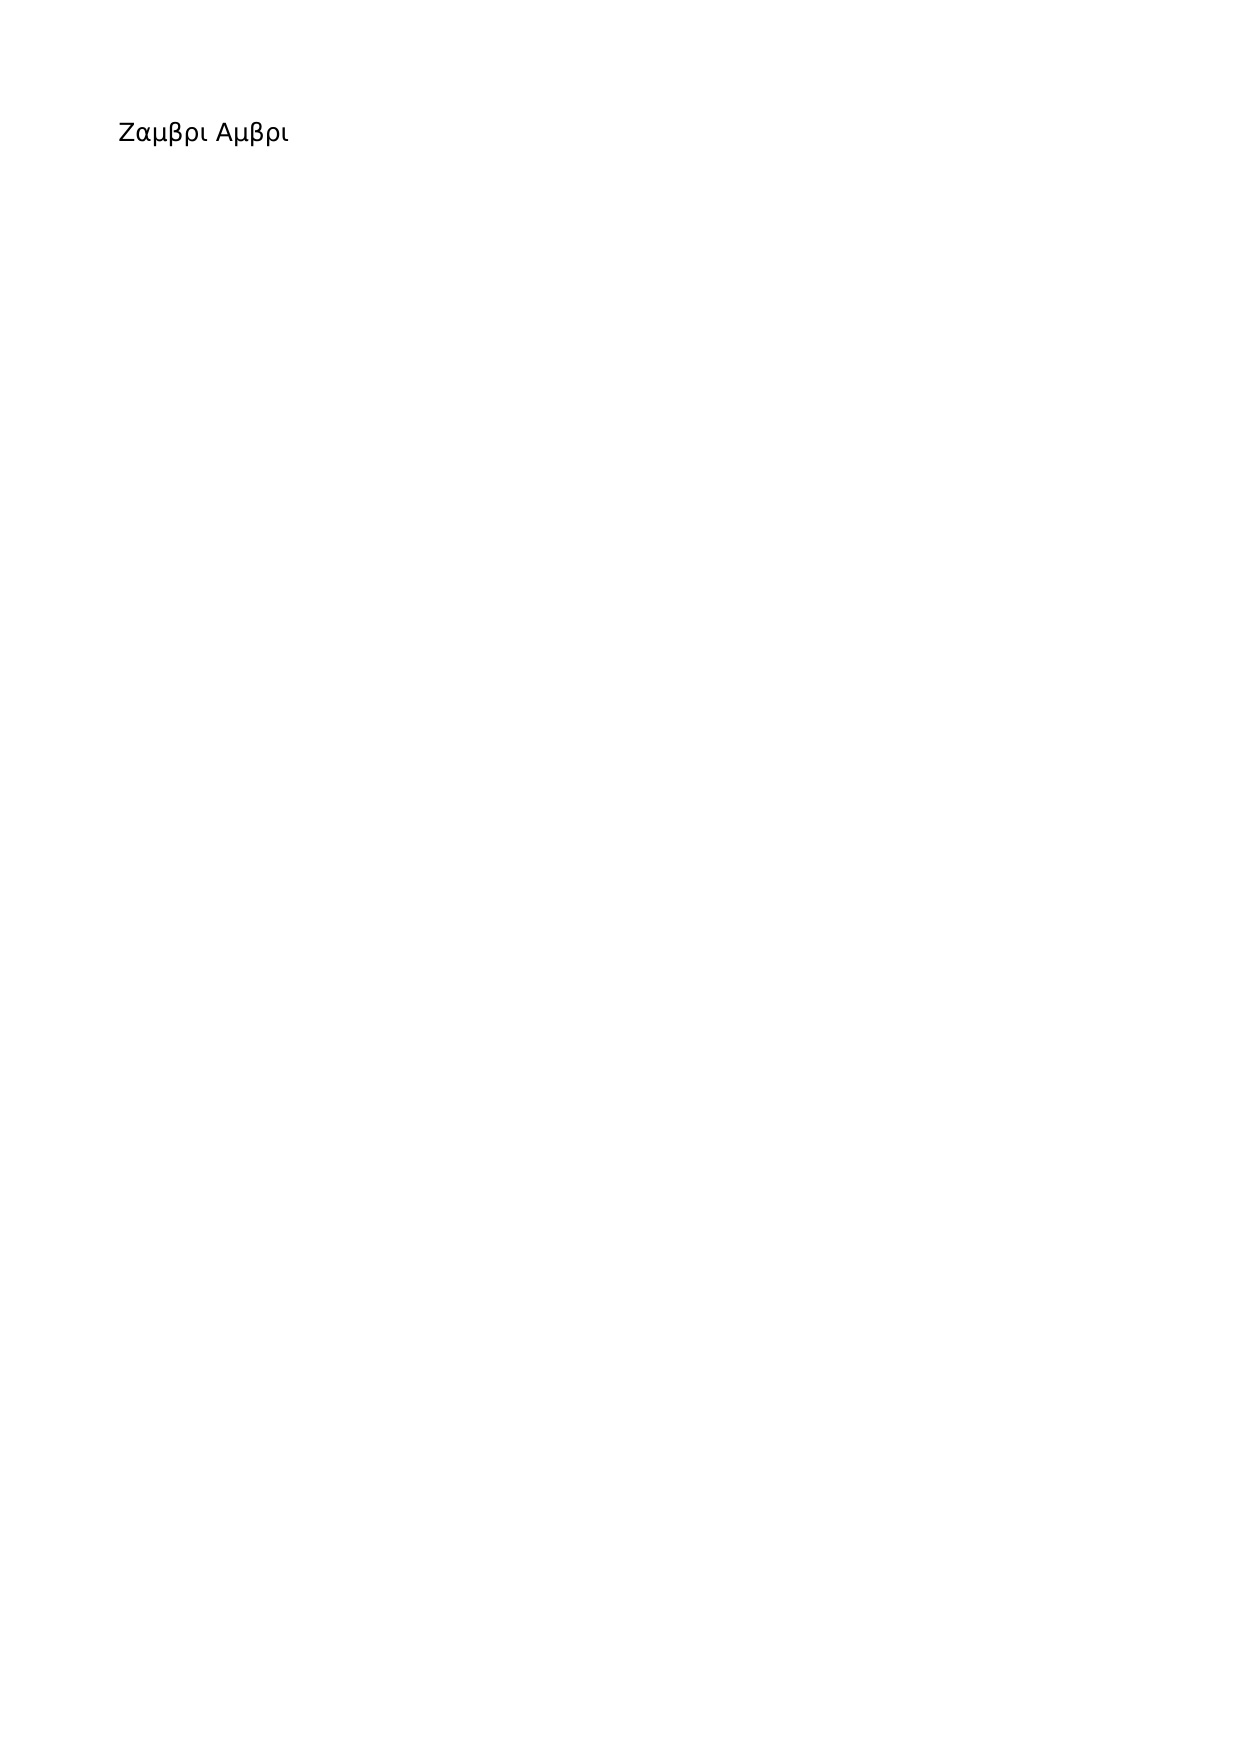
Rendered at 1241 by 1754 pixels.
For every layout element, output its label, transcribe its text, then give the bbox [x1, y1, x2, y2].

text Ζαμβρι Αμβρι [118, 118, 1122, 147]
